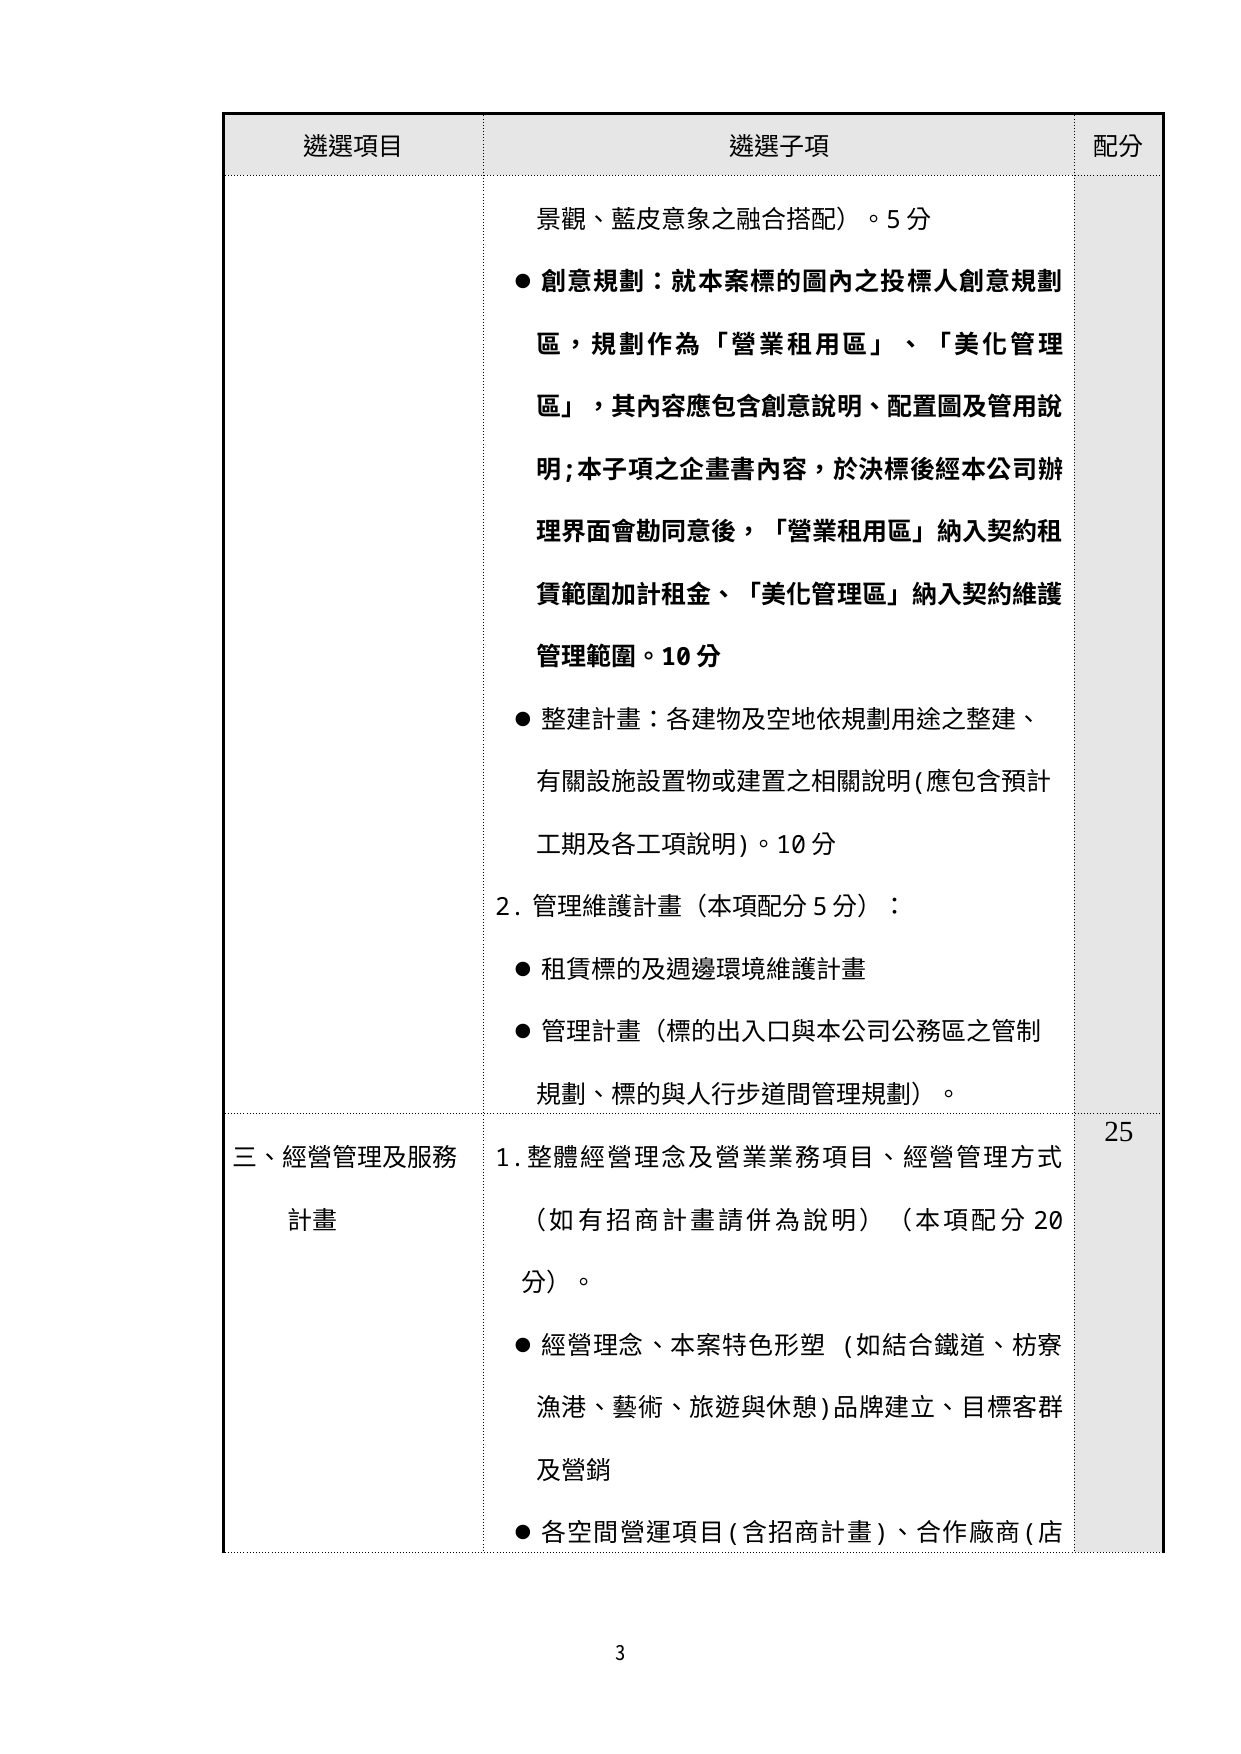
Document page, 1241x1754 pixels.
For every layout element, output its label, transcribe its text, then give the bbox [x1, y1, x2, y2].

table_cell 25 [1074, 1113, 1162, 1552]
table_cell [225, 175, 484, 1113]
table_cell 整體經營理念及營業業務項目、經營管理方式（如有招商計畫請併為說明）（本項配分20分）。 經營理念、本案特色形塑 (如結合鐵道、枋寮漁港、藝術、旅遊與休憩)品牌建立、目標客群及營銷 各空間營運項目(含招商計畫)、合作廠商(店家)評選及替換機制 營運精進作為(營運期熱度及話題性持續) 業務交流計畫(如定期辦理與臺鐵公司雙相業務交流、相關場域參觀學習) 服務計畫（本項配分5分）： 服務人員之訓練及管考 民眾申訴處理機制 服務內容創新 敦親睦鄰措施(鄰里及臺鐵員工優惠、其他措施等) [484, 1113, 1074, 1552]
table_cell 三、經營管理及服務計畫 [225, 1113, 484, 1552]
table_header 遴選子項 [484, 115, 1074, 175]
table_header 遴選項目 [225, 115, 484, 175]
table_cell [1074, 175, 1162, 1113]
table_header 配分 [1074, 115, 1162, 175]
table_cell 景觀、藍皮意象之融合搭配）。5分 創意規劃：就本案標的圖內之投標人創意規劃區，規劃作為「營業租用區」、「美化管理區」，其內容應包含創意說明、配置圖及管用說明;本子項之企畫書內容，於決標後經本公司辦理界面會勘同意後，「營業租用區」納入契約租賃範圍加計租金、「美化管理區」納入契約維護管理範圍。10分 整建計畫：各建物及空地依規劃用途之整建、有關設施設置物或建置之相關說明(應包含預計工期及各工項說明)。10分 管理維護計畫（本項配分5分）： 租賃標的及週邊環境維護計畫 管理計畫（標的出入口與本公司公務區之管制規劃、標的與人行步道間管理規劃）。 [484, 175, 1074, 1113]
